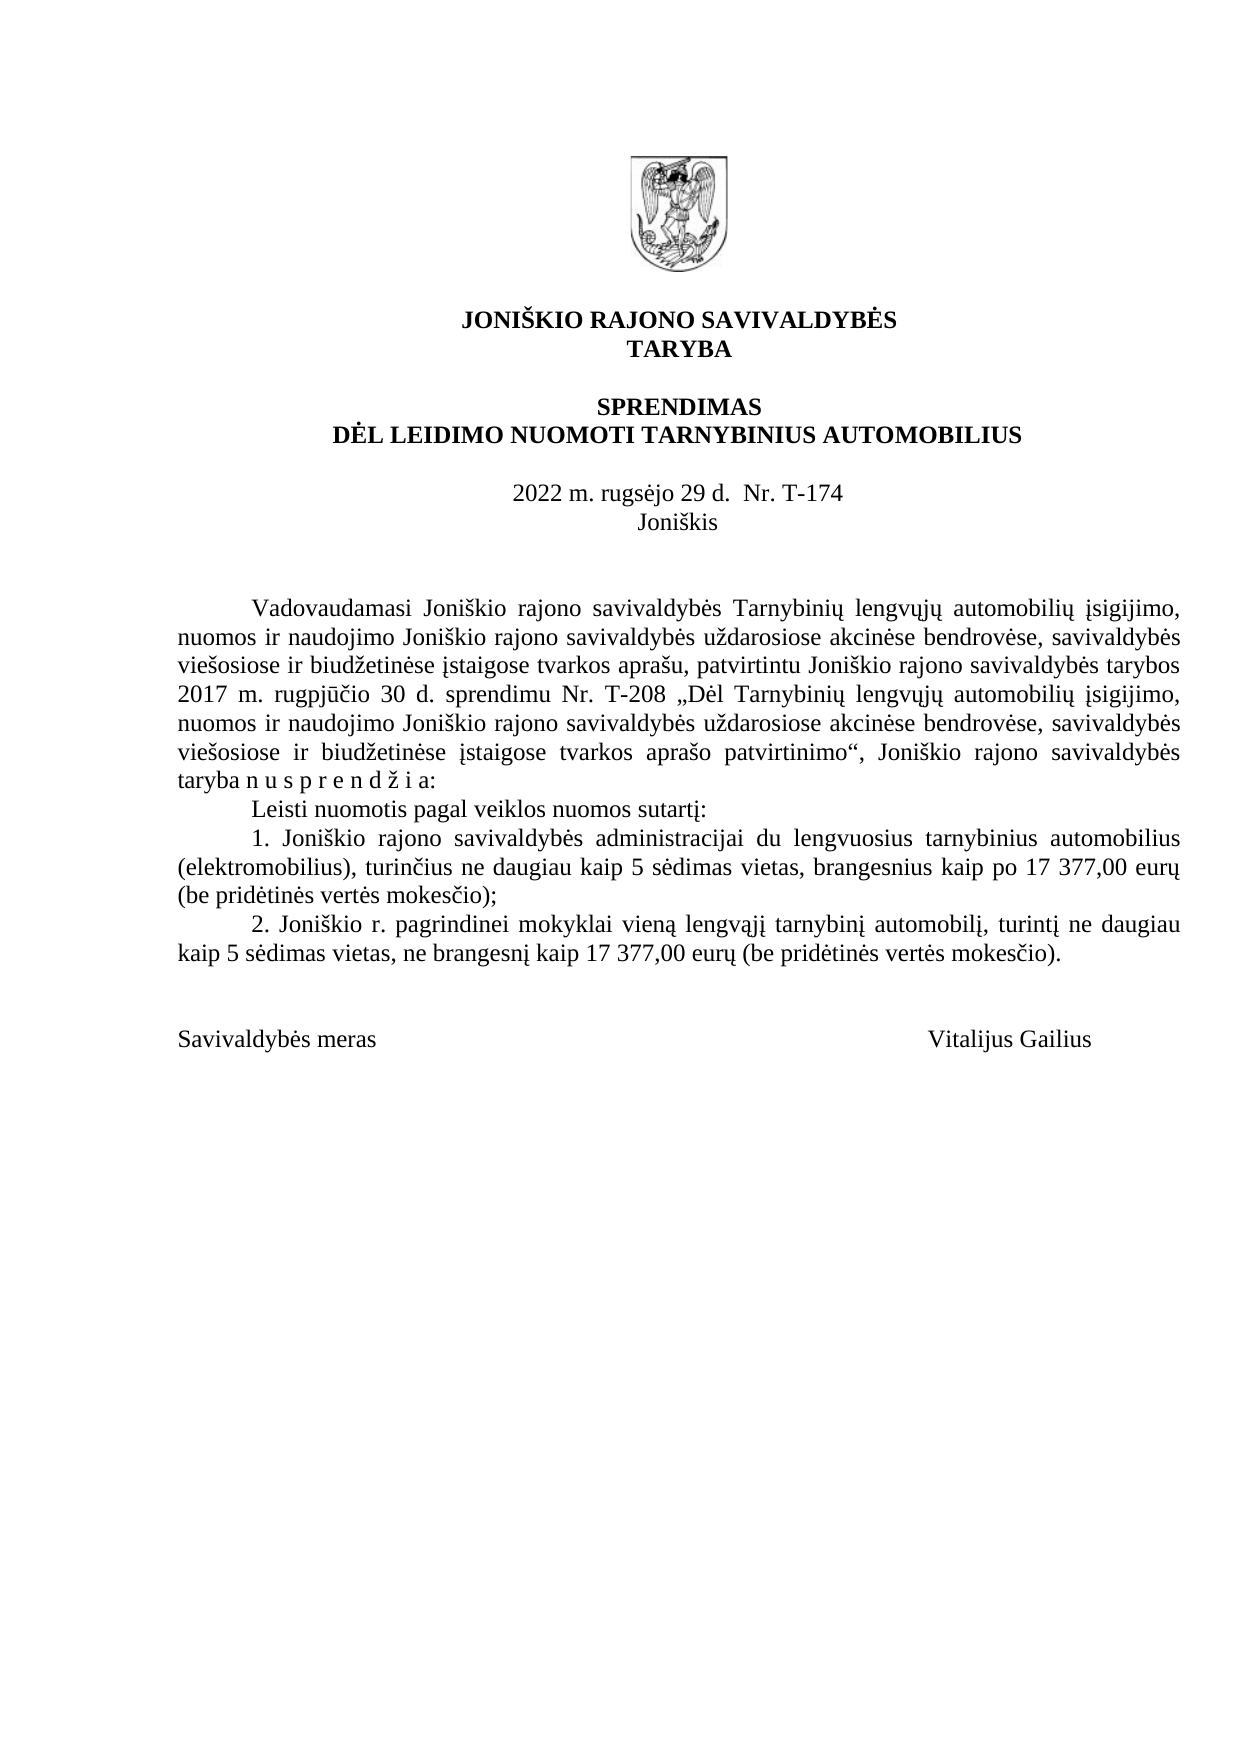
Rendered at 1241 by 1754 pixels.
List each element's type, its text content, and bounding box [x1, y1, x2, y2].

text Joniškis [174, 507, 1181, 535]
text 1. Joniškio rajono savivaldybės administracijai du lengvuosius tarnybinius automobilius (elektromobilius), turinčius ne daugiau kaip 5 sėdimas vietas, brangesnius kaip po 17 377,00 eurų (be pridėtinės vertės mokesčio); [177, 823, 1181, 909]
text 2022 m. rugsėjo 29 d. Nr. T-174 [174, 478, 1181, 507]
text Vadovaudamasi Joniškio rajono savivaldybės Tarnybinių lengvųjų automobilių įsigijimo, nuomos ir naudojimo Joniškio rajono savivaldybės uždarosiose akcinėse bendrovėse, savivaldybės viešosiose ir biudžetinėse įstaigose tvarkos aprašu, patvirtintu Joniškio rajono savivaldybės tarybos 2017 m. rugpjūčio 30 d. sprendimu Nr. T-208 „Dėl Tarnybinių lengvųjų automobilių įsigijimo, nuomos ir naudojimo Joniškio rajono savivaldybės uždarosiose akcinėse bendrovėse, savivaldybės viešosiose ir biudžetinėse įstaigose tvarkos aprašo patvirtinimo“, Joniškio rajono savivaldybės taryba n u s p r e n d ž i a: [177, 593, 1181, 794]
text 2. Joniškio r. pagrindinei mokyklai vieną lengvąjį tarnybinį automobilį, turintį ne daugiau kaip 5 sėdimas vietas, ne brangesnį kaip 17 377,00 eurų (be pridėtinės vertės mokesčio). [177, 909, 1181, 967]
text DĖL LEIDIMO NUOMOTI TARNYBINIUS AUTOMOBILIUS [174, 420, 1181, 449]
text Leisti nuomotis pagal veiklos nuomos sutartį: [177, 794, 1181, 823]
text SPRENDIMAS [177, 392, 1181, 420]
text Savivaldybės meras Vitalijus Gailius [177, 1024, 1181, 1053]
text Joniškio rajono savivaldybės TARYBA [177, 305, 1181, 363]
